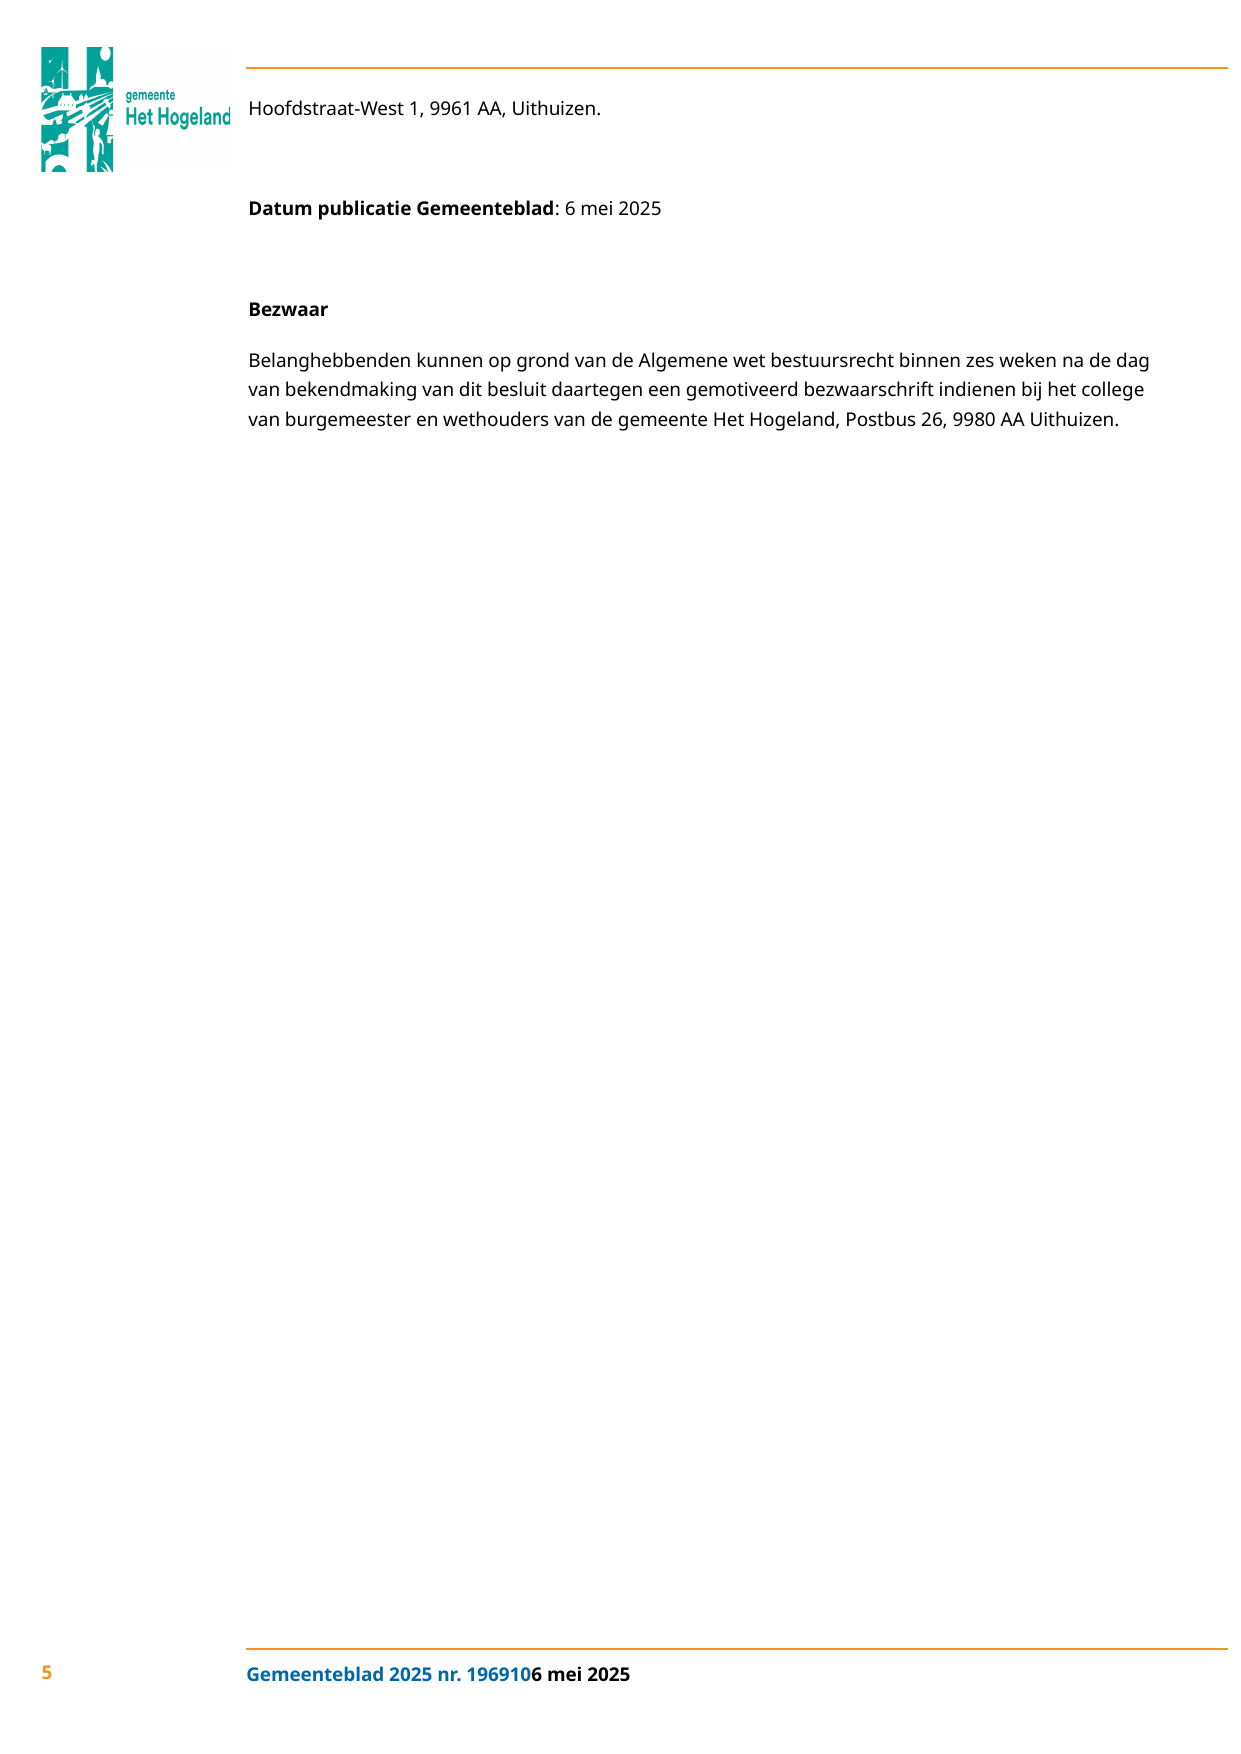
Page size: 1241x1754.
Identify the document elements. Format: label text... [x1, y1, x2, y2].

text Hoofdstraat-West 1, 9961 AA, Uithuizen. [248, 95, 1152, 121]
picture [41, 47, 231, 172]
text Bezwaar [248, 296, 1152, 322]
text Belanghebbenden kunnen op grond van de Algemene wet bestuursrecht binnen zes weken na de dag van bekendmaking van dit besluit daartegen een gemotiveerd bezwaarschrift indienen bij het college van burgemeester en wethouders van de gemeente Het Hogeland, Postbus 26, 9980 AA Uithuizen. [248, 347, 1152, 432]
text Datum publicatie Gemeenteblad: 6 mei 2025 [248, 196, 1152, 221]
